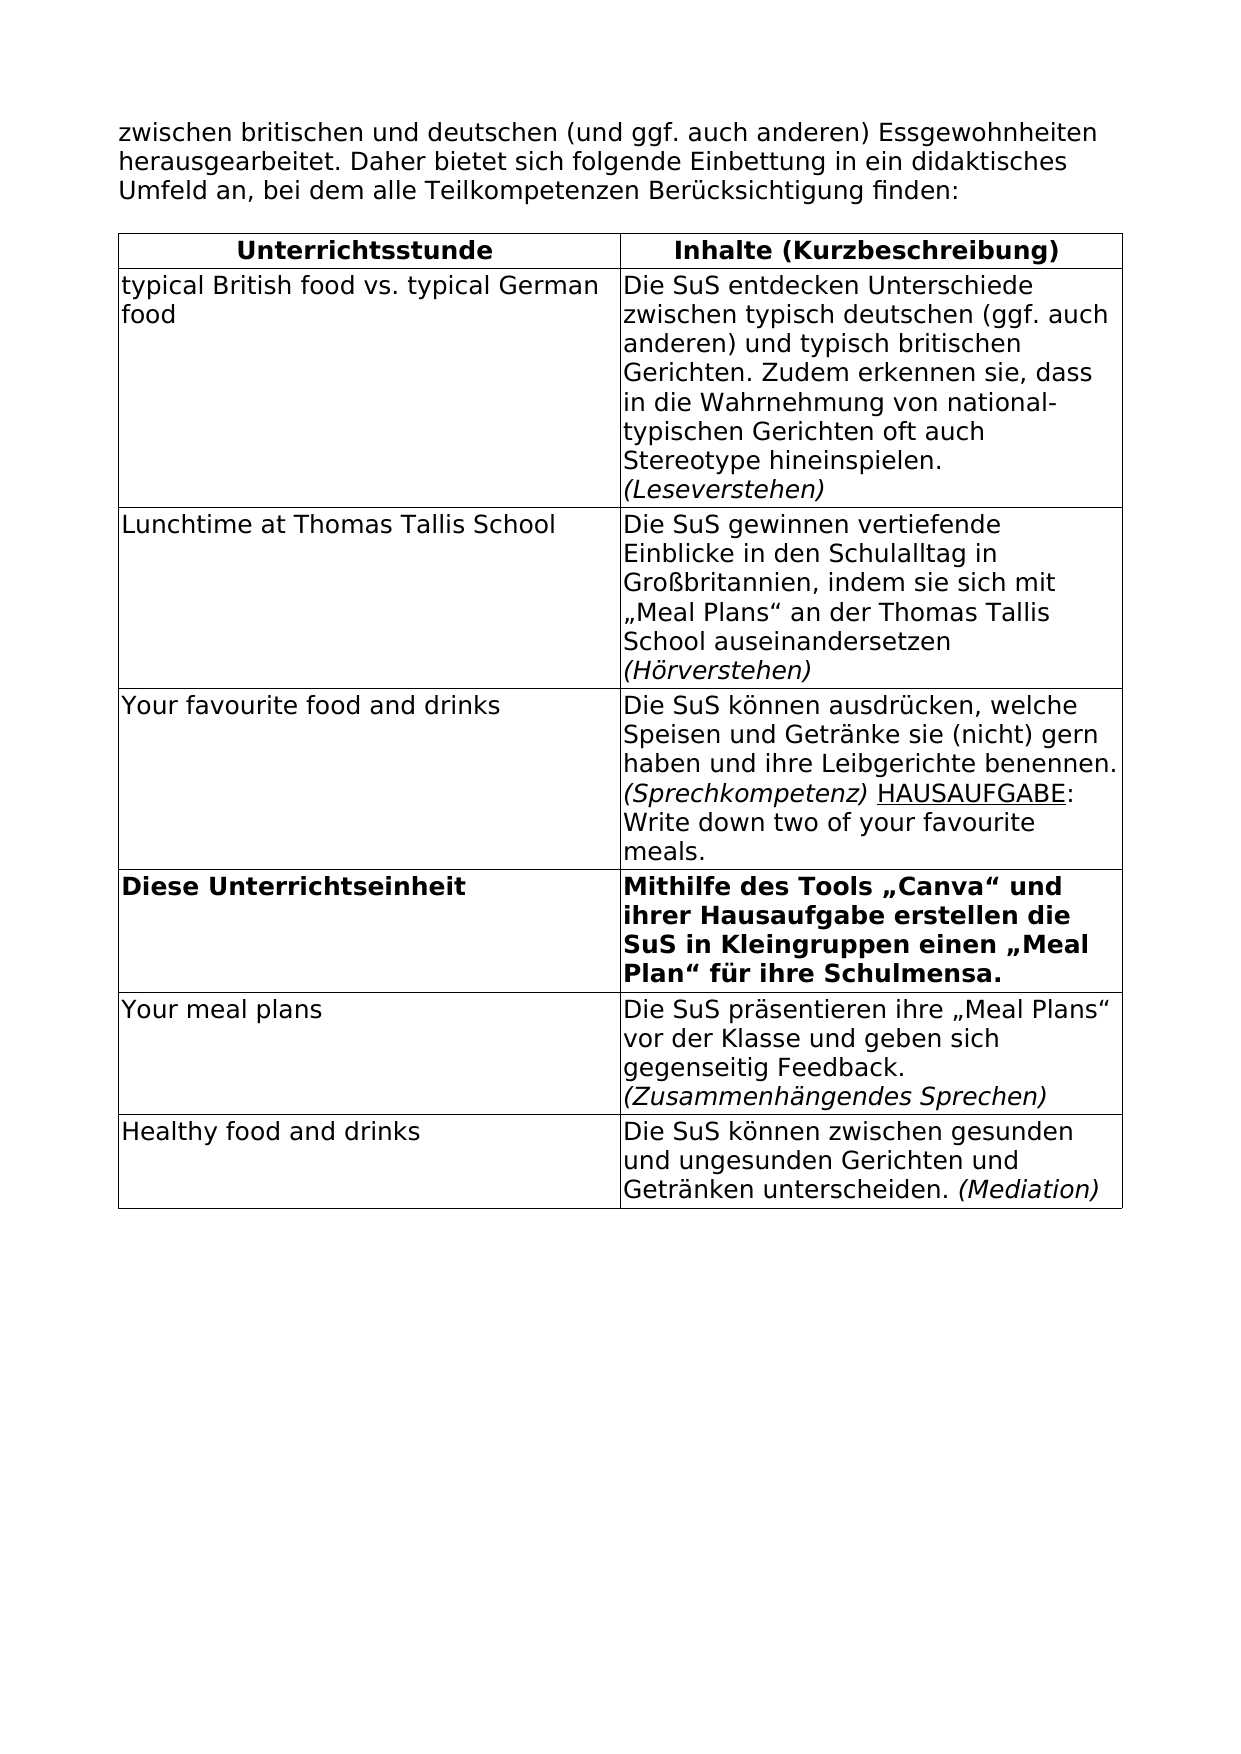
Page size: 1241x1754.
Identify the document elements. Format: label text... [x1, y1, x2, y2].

table_cell Mithilfe des Tools „Canva“ und ihrer Hausaufgabe erstellen die SuS in Kleingruppen einen „Meal Plan“ für ihre Schulmensa. [621, 870, 1122, 992]
text zwischen britischen und deutschen (und ggf. auch anderen) Essgewohnheiten herausgearbeitet. Daher bietet sich folgende Einbettung in ein didaktisches Umfeld an, bei dem alle Teilkompetenzen Berücksichtigung finden: [118, 118, 1122, 206]
table_cell Die SuS können zwischen gesunden und ungesunden Gerichten und Getränken unterscheiden. (Mediation) [621, 1115, 1122, 1208]
table_cell typical British food vs. typical German food [119, 269, 620, 507]
table_header Unterrichtsstunde [119, 234, 620, 268]
table_cell Your meal plans [119, 993, 620, 1114]
table_header Inhalte (Kurzbeschreibung) [621, 234, 1122, 268]
table_cell Diese Unterrichtseinheit [119, 870, 620, 992]
table_cell Lunchtime at Thomas Tallis School [119, 508, 620, 688]
table_cell Die SuS gewinnen vertiefende Einblicke in den Schulalltag in Großbritannien, indem sie sich mit „Meal Plans“ an der Thomas Tallis School auseinandersetzen (Hörverstehen) [621, 508, 1122, 688]
table_cell Your favourite food and drinks [119, 689, 620, 869]
table_cell Die SuS können ausdrücken, welche Speisen und Getränke sie (nicht) gern haben und ihre Leibgerichte benennen. (Sprechkompetenz) HAUSAUFGABE: Write down two of your favourite meals. [621, 689, 1122, 869]
table_cell Die SuS präsentieren ihre „Meal Plans“ vor der Klasse und geben sich gegenseitig Feedback. (Zusammenhängendes Sprechen) [621, 993, 1122, 1114]
table_cell Healthy food and drinks [119, 1115, 620, 1208]
table_cell Die SuS entdecken Unterschiede zwischen typisch deutschen (ggf. auch anderen) und typisch britischen Gerichten. Zudem erkennen sie, dass in die Wahrnehmung von national-typischen Gerichten oft auch Stereotype hineinspielen. (Leseverstehen) [621, 269, 1122, 507]
